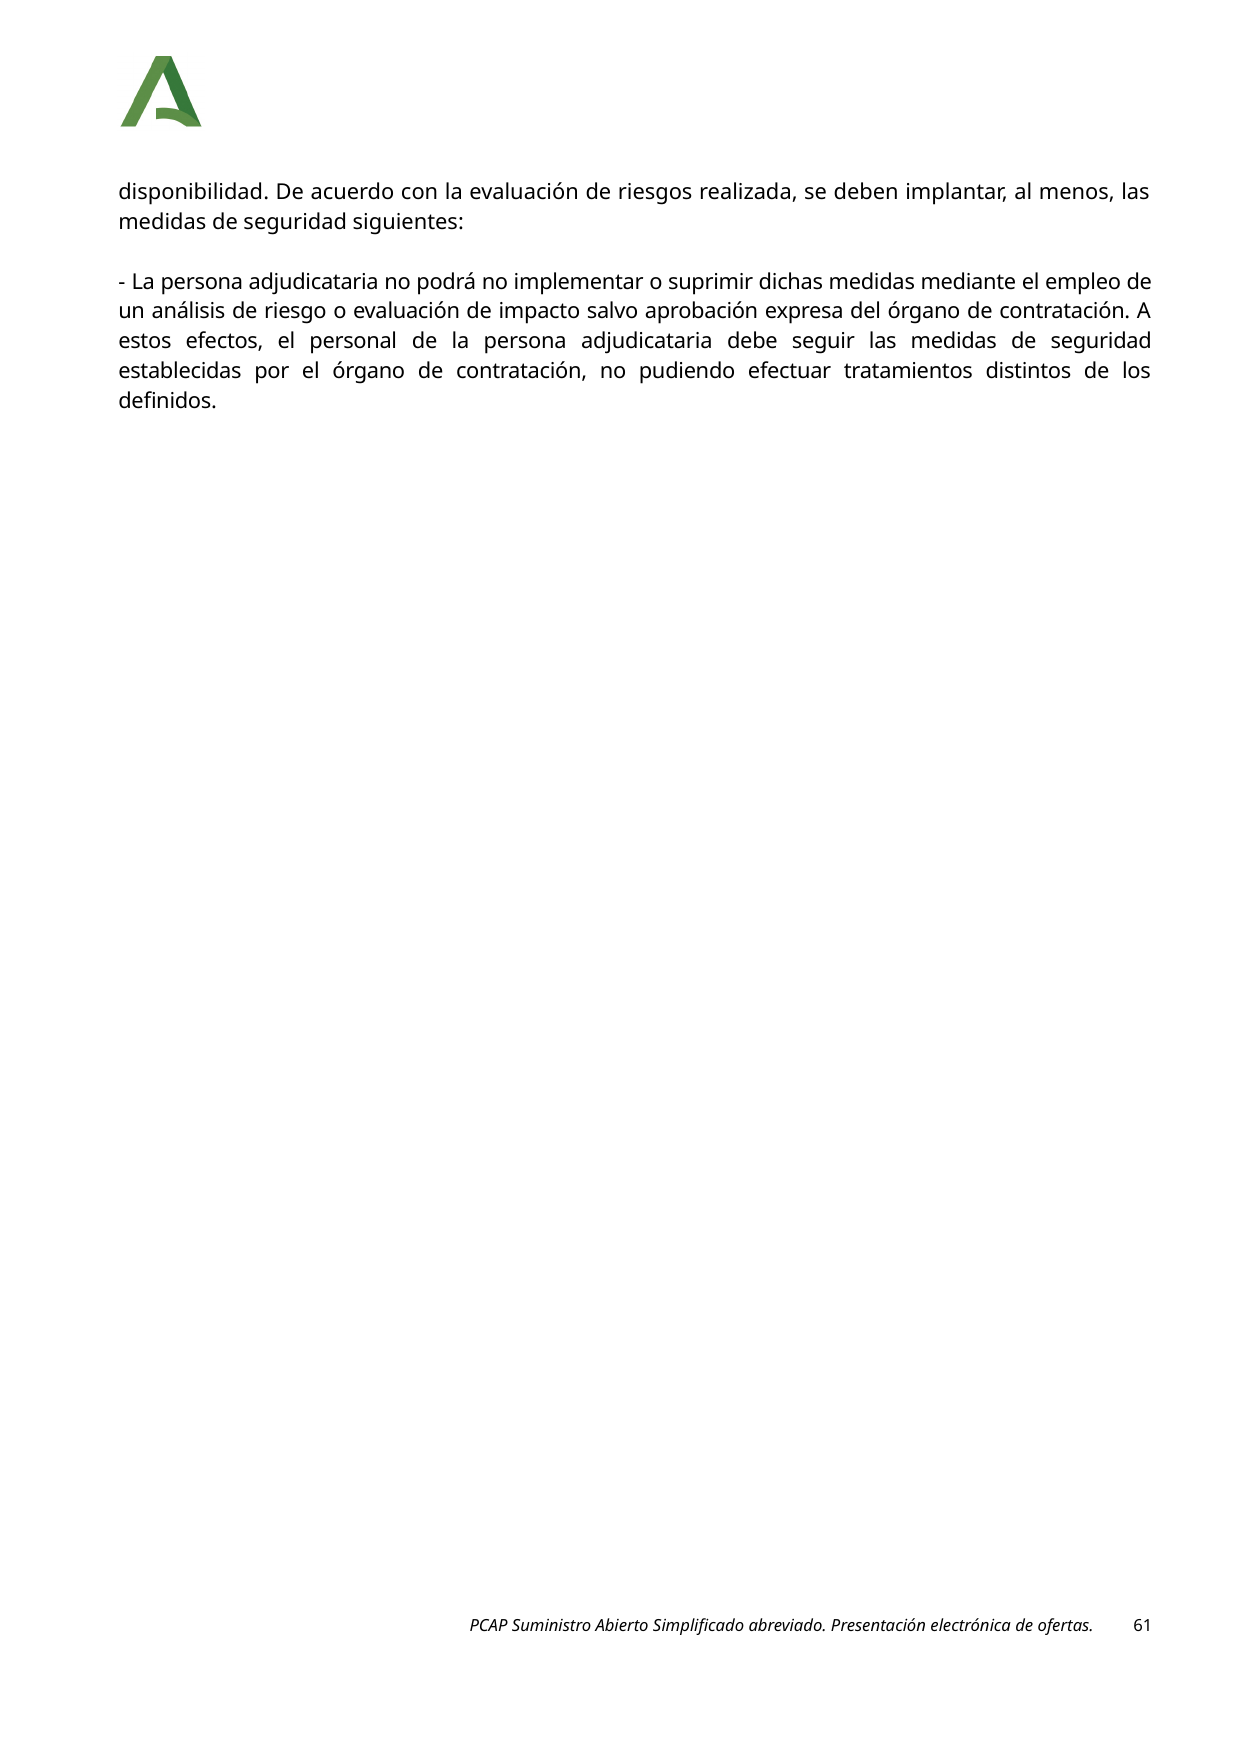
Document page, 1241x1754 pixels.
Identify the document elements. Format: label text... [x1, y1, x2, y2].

text disponibilidad. De acuerdo con la evaluación de riesgos realizada, se deben implantar, al menos, las medidas de seguridad siguientes: [118, 176, 1152, 236]
text - La persona adjudicataria no podrá no implementar o suprimir dichas medidas mediante el empleo de un análisis de riesgo o evaluación de impacto salvo aprobación expresa del órgano de contratación. A estos efectos, el personal de la persona adjudicataria debe seguir las medidas de seguridad establecidas por el órgano de contratación, no pudiendo efectuar tratamientos distintos de los definidos. [118, 266, 1152, 415]
picture [116, 52, 205, 131]
